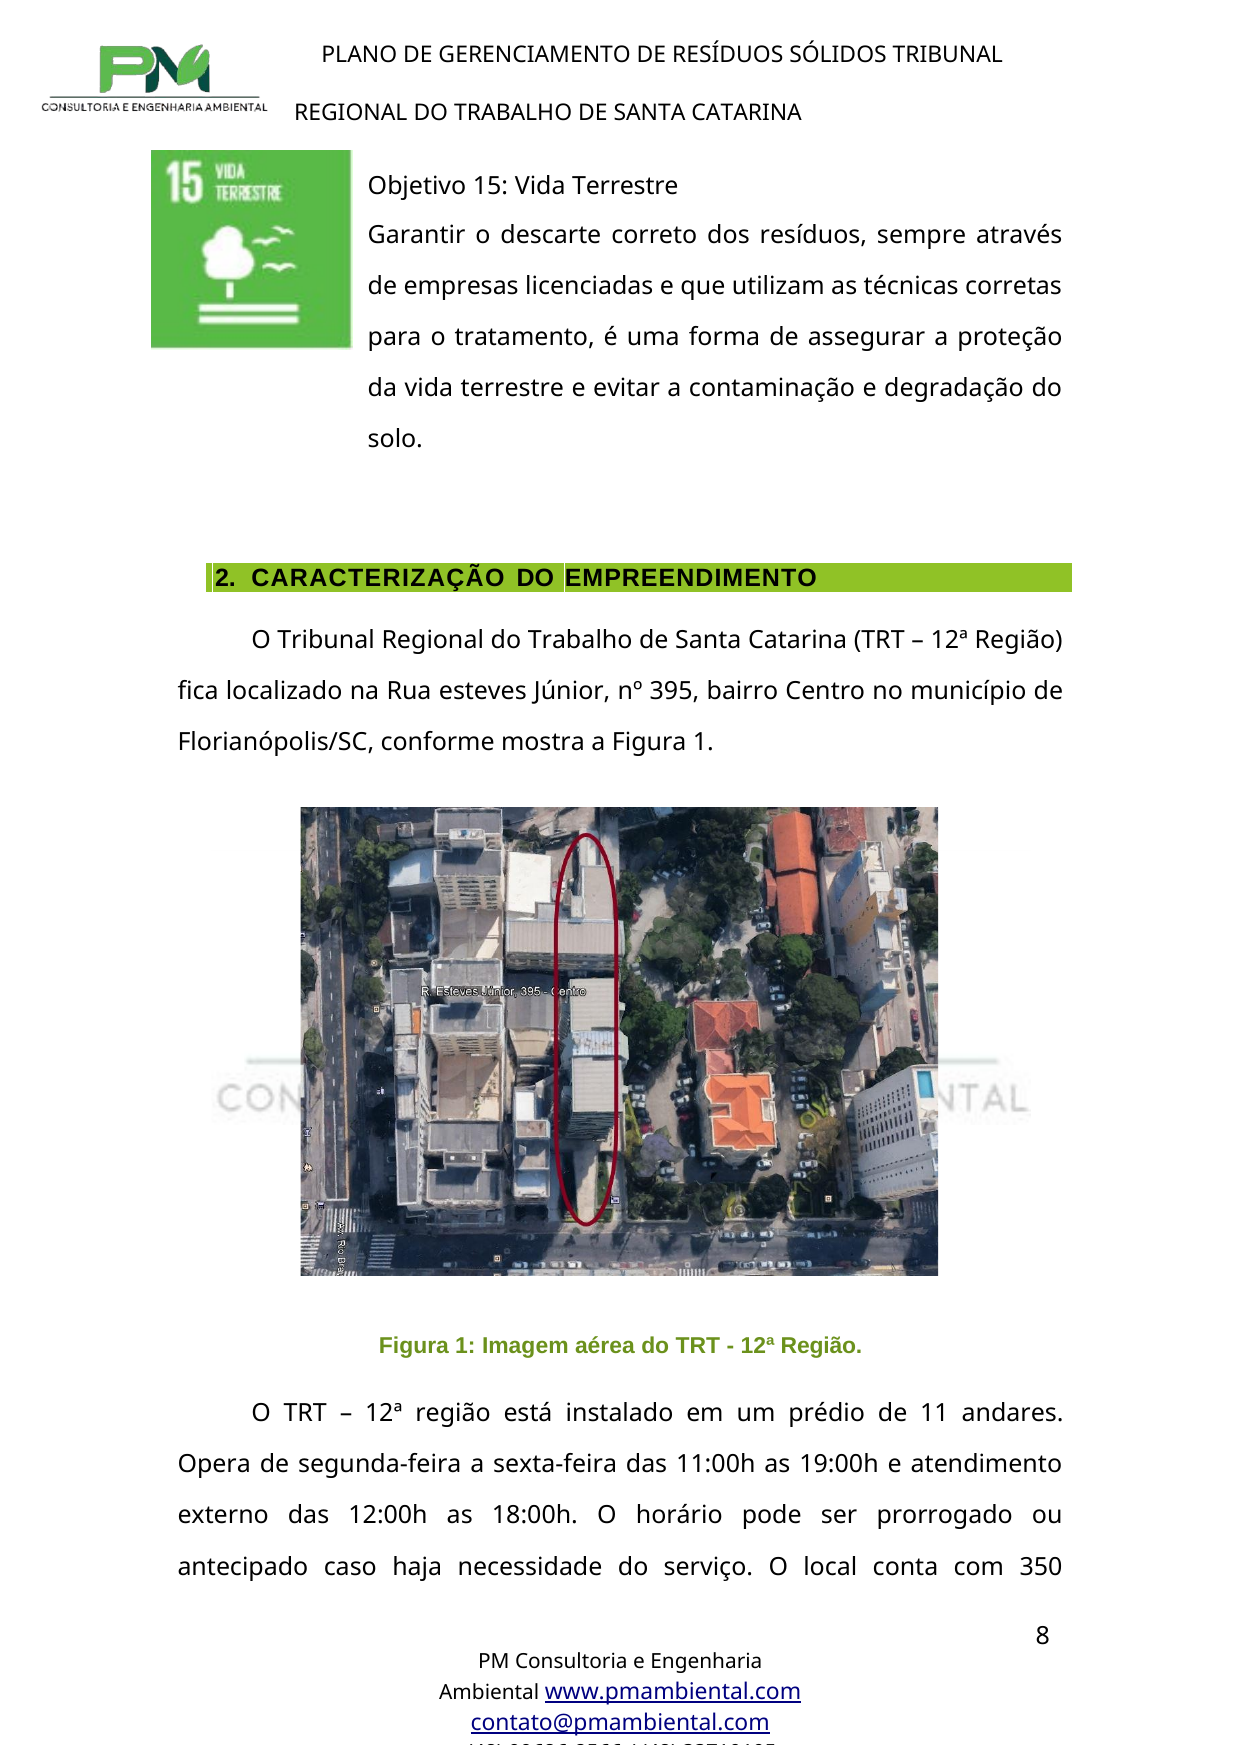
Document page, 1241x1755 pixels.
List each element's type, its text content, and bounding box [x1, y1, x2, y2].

text Figura 1: Imagem aérea do TRT - 12ª Região. [100, 1332, 1141, 1359]
text 2. CARACTERIZAÇÃO DO EMPREENDIMENTO [206, 563, 1216, 592]
text Objetivo 15: Vida Terrestre [367, 168, 1216, 202]
text O TRT – 12ª região está instalado em um prédio de 11 andares. Opera de segunda-feira a sexta-feira das 11:00h as 19:00h e atendimento externo das 12:00h as 18:00h. O horário pode ser prorrogado ou antecipado caso haja necessidade do serviço. O local conta com 350 [177, 1395, 1064, 1582]
text PLANO DE GERENCIAMENTO DE RESÍDUOS SÓLIDOS TRIBUNAL REGIONAL DO TRABALHO DE SANTA CATARINA [294, 37, 1030, 127]
text Garantir o descarte correto dos resíduos, sempre através de empresas licenciadas e que utilizam as técnicas corretas para o tratamento, é uma forma de assegurar a proteção da vida terrestre e evitar a contaminação e degradação do solo. [367, 217, 1063, 455]
text O Tribunal Regional do Trabalho de Santa Catarina (TRT – 12ª Região) fica localizado na Rua esteves Júnior, nº 395, bairro Centro no município de Florianópolis/SC, conforme mostra a Figura 1. [177, 621, 1064, 757]
